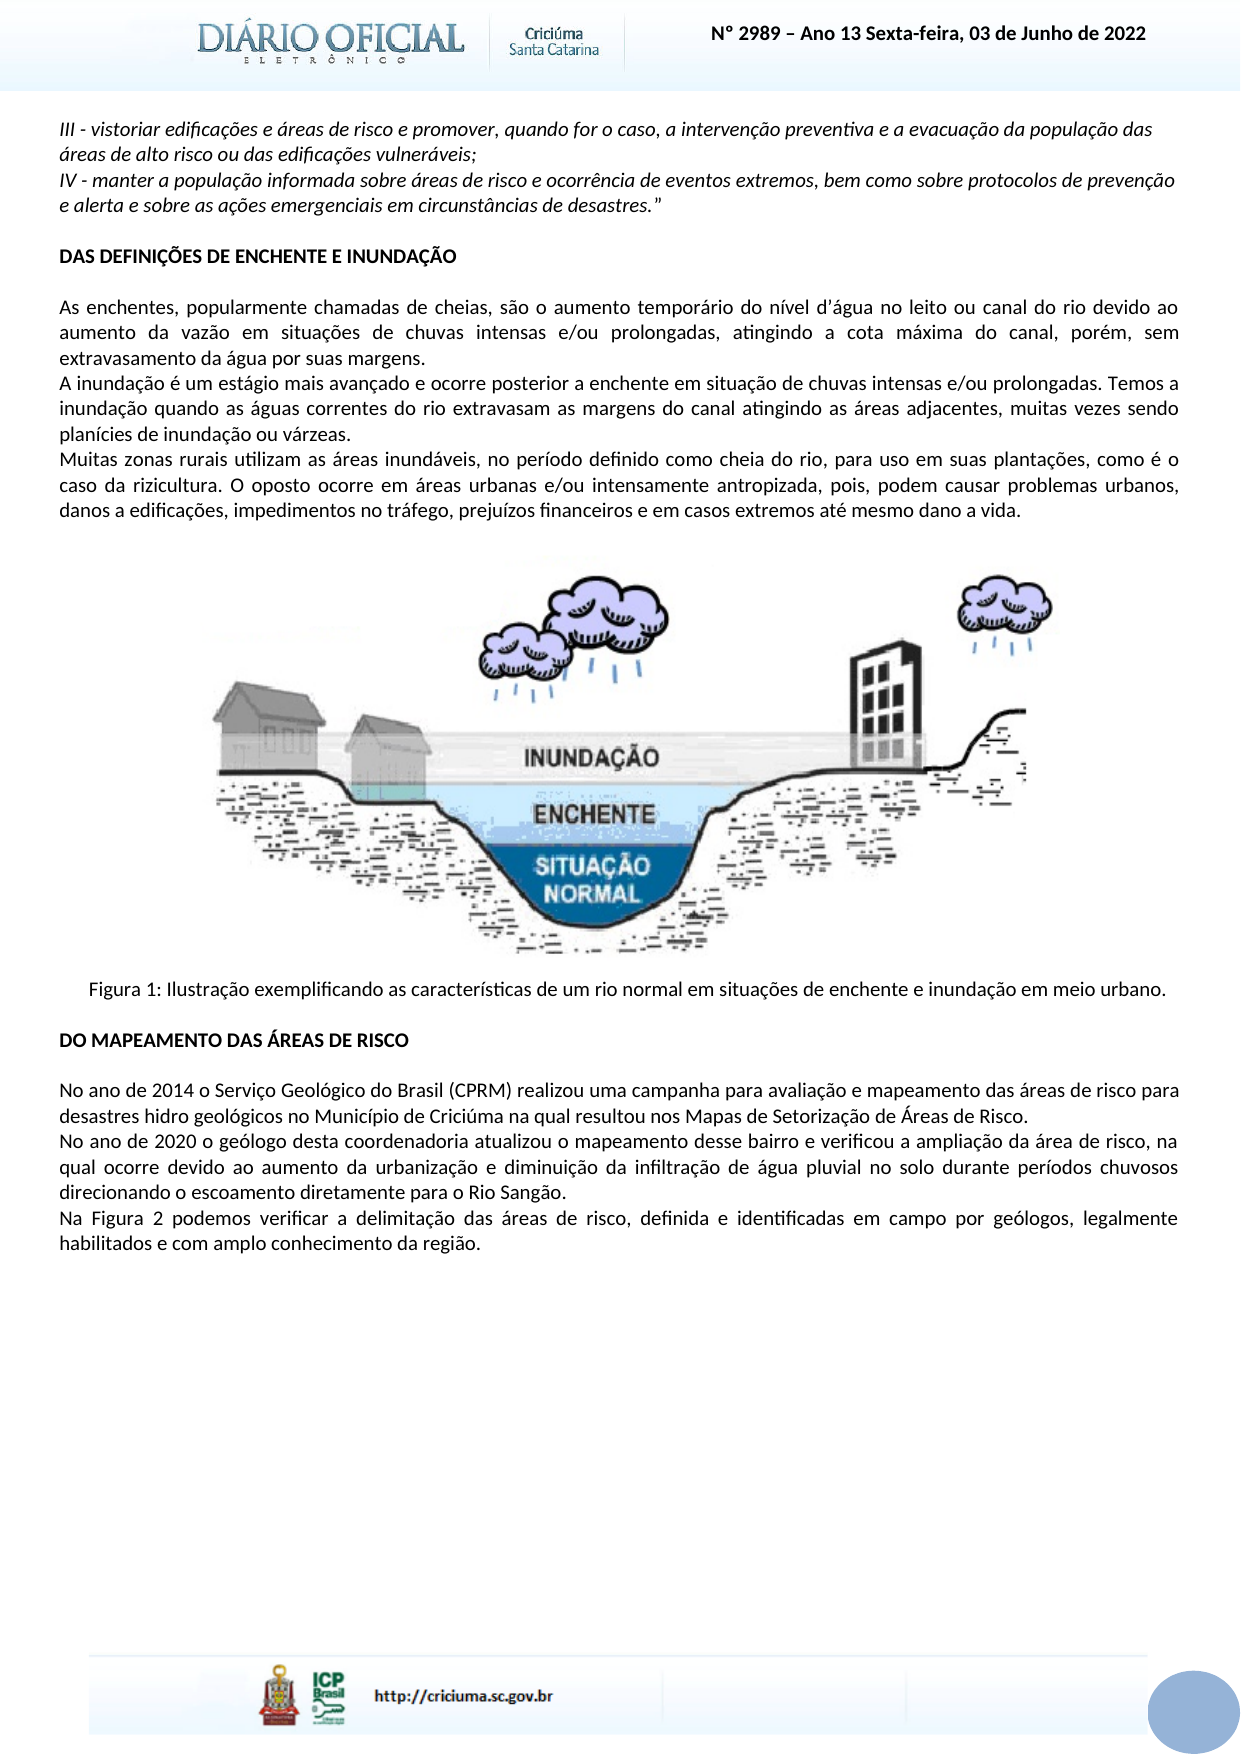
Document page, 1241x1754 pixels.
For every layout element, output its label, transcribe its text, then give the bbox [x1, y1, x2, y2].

text As enchentes, popularmente chamadas de cheias, são o aumento temporário do nível d’água no leito ou canal do rio devido ao aumento da vazão em situações de chuvas intensas e/ou prolongadas, atingindo a cota máxima do canal, porém, sem extravasamento da água por suas margens. [59, 294, 1181, 370]
text IV - manter a população informada sobre áreas de risco e ocorrência de eventos extremos, bem como sobre protocolos de prevenção e alerta e sobre as ações emergenciais em circunstâncias de desastres.” [59, 167, 1181, 218]
text DAS DEFINIÇÕES DE ENCHENTE E INUNDAÇÃO [59, 243, 1181, 268]
text No ano de 2014 o Serviço Geológico do Brasil (CPRM) realizou uma campanha para avaliação e mapeamento das áreas de risco para desastres hidro geológicos no Município de Criciúma na qual resultou nos Mapas de Setorização de Áreas de Risco. [59, 1078, 1181, 1128]
text DO MAPEAMENTO DAS ÁREAS DE RISCO [59, 1027, 1181, 1052]
text No ano de 2020 o geólogo desta coordenadoria atualizou o mapeamento desse bairro e verificou a ampliação da área de risco, na qual ocorre devido ao aumento da urbanização e diminuição da infiltração de água pluvial no solo durante períodos chuvosos direcionando o escoamento diretamente para o Rio Sangão. [59, 1128, 1181, 1205]
text A inundação é um estágio mais avançado e ocorre posterior a enchente em situação de chuvas intensas e/ou prolongadas. Temos a inundação quando as águas correntes do rio extravasam as margens do canal atingindo as áreas adjacentes, muitas vezes sendo planícies de inundação ou várzeas. [59, 370, 1181, 446]
text Na Figura 2 podemos verificar a delimitação das áreas de risco, definida e identificadas em campo por geólogos, legalmente habilitados e com amplo conhecimento da região. [59, 1205, 1181, 1256]
text Figura 1: Ilustração exemplificando as características de um rio normal em situações de enchente e inundação em meio urbano. [89, 976, 1181, 1001]
text Muitas zonas rurais utilizam as áreas inundáveis, no período definido como cheia do rio, para uso em suas plantações, como é o caso da rizicultura. O oposto ocorre em áreas urbanas e/ou intensamente antropizada, pois, podem causar problemas urbanos, danos a edificações, impedimentos no tráfego, prejuízos financeiros e em casos extremos até mesmo dano a vida. [59, 446, 1181, 523]
text III - vistoriar edificações e áreas de risco e promover, quando for o caso, a intervenção preventiva e a evacuação da população das áreas de alto risco ou das edificações vulneráveis; [59, 116, 1181, 167]
